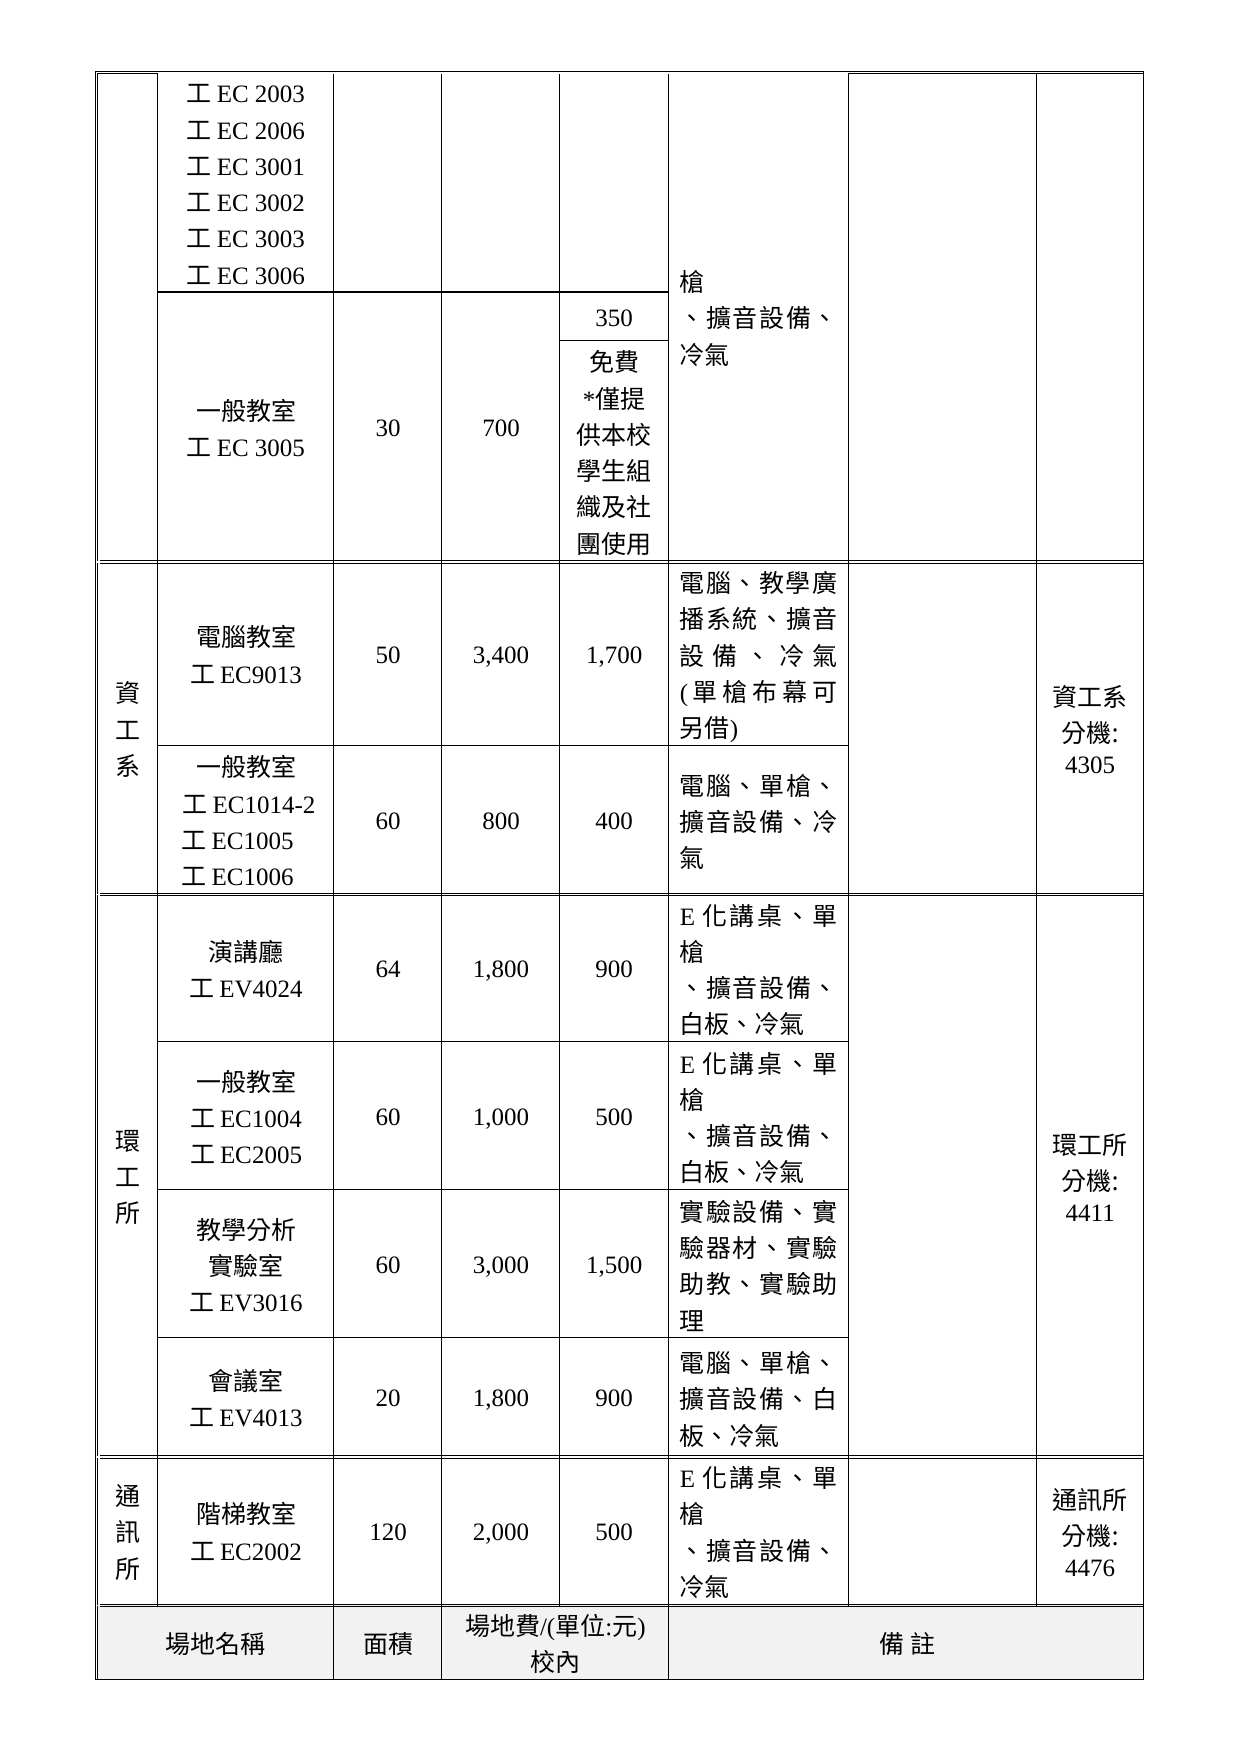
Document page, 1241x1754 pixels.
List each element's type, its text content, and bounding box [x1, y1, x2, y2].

table_cell 電腦、教學廣播系統、擴音設備、冷氣(單槍布幕可另借) [669, 564, 848, 745]
table_cell 演講廳 工EV4024 [158, 896, 333, 1041]
table_cell 2,000 [442, 1459, 559, 1603]
table_cell 一般教室 工EC1004 工EC2005 [158, 1042, 333, 1189]
table_cell 資工系 分機: 4305 [1037, 564, 1143, 893]
table_cell 500 [560, 1042, 668, 1189]
table_cell 20 [334, 1338, 441, 1455]
table_cell [334, 72, 442, 291]
table_cell [442, 72, 559, 291]
table_cell 1,800 [442, 1338, 559, 1455]
table_cell 1,000 [442, 1042, 559, 1189]
table_cell 備 註 [669, 1607, 1143, 1679]
table_cell [849, 564, 1036, 893]
table_cell 400 [560, 746, 668, 893]
table_cell 3,000 [442, 1190, 559, 1337]
table_cell 一般教室 工EC1014-2 工EC1005 工EC1006 [158, 746, 333, 893]
table_cell 會議室 工EV4013 [158, 1338, 333, 1455]
table_cell [1037, 74, 1143, 560]
table_cell 面積 [334, 1607, 441, 1679]
table_cell 工EC 2003 工EC 2006 工EC 3001 工EC 3002 工EC 3003 工EC 3006 [158, 72, 334, 291]
table_cell 資 工 系 [97, 560, 157, 893]
table_cell 30 [334, 293, 441, 560]
table_cell 64 [334, 896, 441, 1041]
table_cell 實驗設備、實驗器材、實驗助教、實驗助理 [669, 1190, 848, 1337]
table_cell 60 [334, 1190, 441, 1337]
table_cell [849, 896, 1036, 1455]
table_cell 場地名稱 [98, 1604, 333, 1679]
table_cell 槍 、擴音設備、冷氣 [668, 72, 848, 560]
table_cell 教學分析 實驗室 工EV3016 [158, 1190, 333, 1337]
table_cell 1,500 [560, 1190, 668, 1337]
table_cell 3,400 [442, 564, 559, 745]
table_cell 60 [334, 1042, 441, 1189]
table_cell E化講桌、單槍 、擴音設備、冷氣 [669, 1459, 848, 1603]
table_cell [849, 74, 1036, 560]
table_cell 500 [560, 1459, 668, 1603]
table_cell 1,800 [442, 896, 559, 1041]
table_cell E化講桌、單槍 、擴音設備、白板、冷氣 [669, 1042, 848, 1189]
table_cell [560, 72, 668, 291]
table_cell 免費 *僅提供本校學生組織及社團使用 [560, 341, 668, 560]
table_cell 一般教室 工EC 3005 [158, 293, 333, 560]
table_cell [98, 74, 157, 560]
table_cell 環 工 所 [97, 893, 157, 1455]
table_cell E化講桌、單槍 、擴音設備、白板、冷氣 [669, 896, 848, 1041]
table_cell 120 [334, 1459, 441, 1603]
table_cell [849, 1459, 1036, 1603]
table_cell 通 訊 所 [97, 1455, 157, 1603]
table_cell 場地費/(單位:元) 校內 [442, 1607, 668, 1679]
table_cell 1,700 [560, 564, 668, 745]
table_cell 900 [560, 1338, 668, 1455]
table_cell 350 [560, 293, 668, 340]
table_cell 階梯教室 工EC2002 [158, 1459, 333, 1603]
table_cell 800 [442, 746, 559, 893]
table_cell 50 [334, 564, 441, 745]
table_cell 環工所 分機: 4411 [1037, 896, 1143, 1455]
table_cell 60 [334, 746, 441, 893]
table_cell 900 [560, 896, 668, 1041]
table_cell 700 [442, 293, 559, 560]
table_cell 電腦、單槍、擴音設備、冷氣 [669, 746, 848, 893]
table_cell 通訊所 分機: 4476 [1037, 1459, 1143, 1603]
table_cell 電腦、單槍、擴音設備、白板、冷氣 [669, 1338, 848, 1455]
table_cell 電腦教室 工EC9013 [158, 564, 333, 745]
